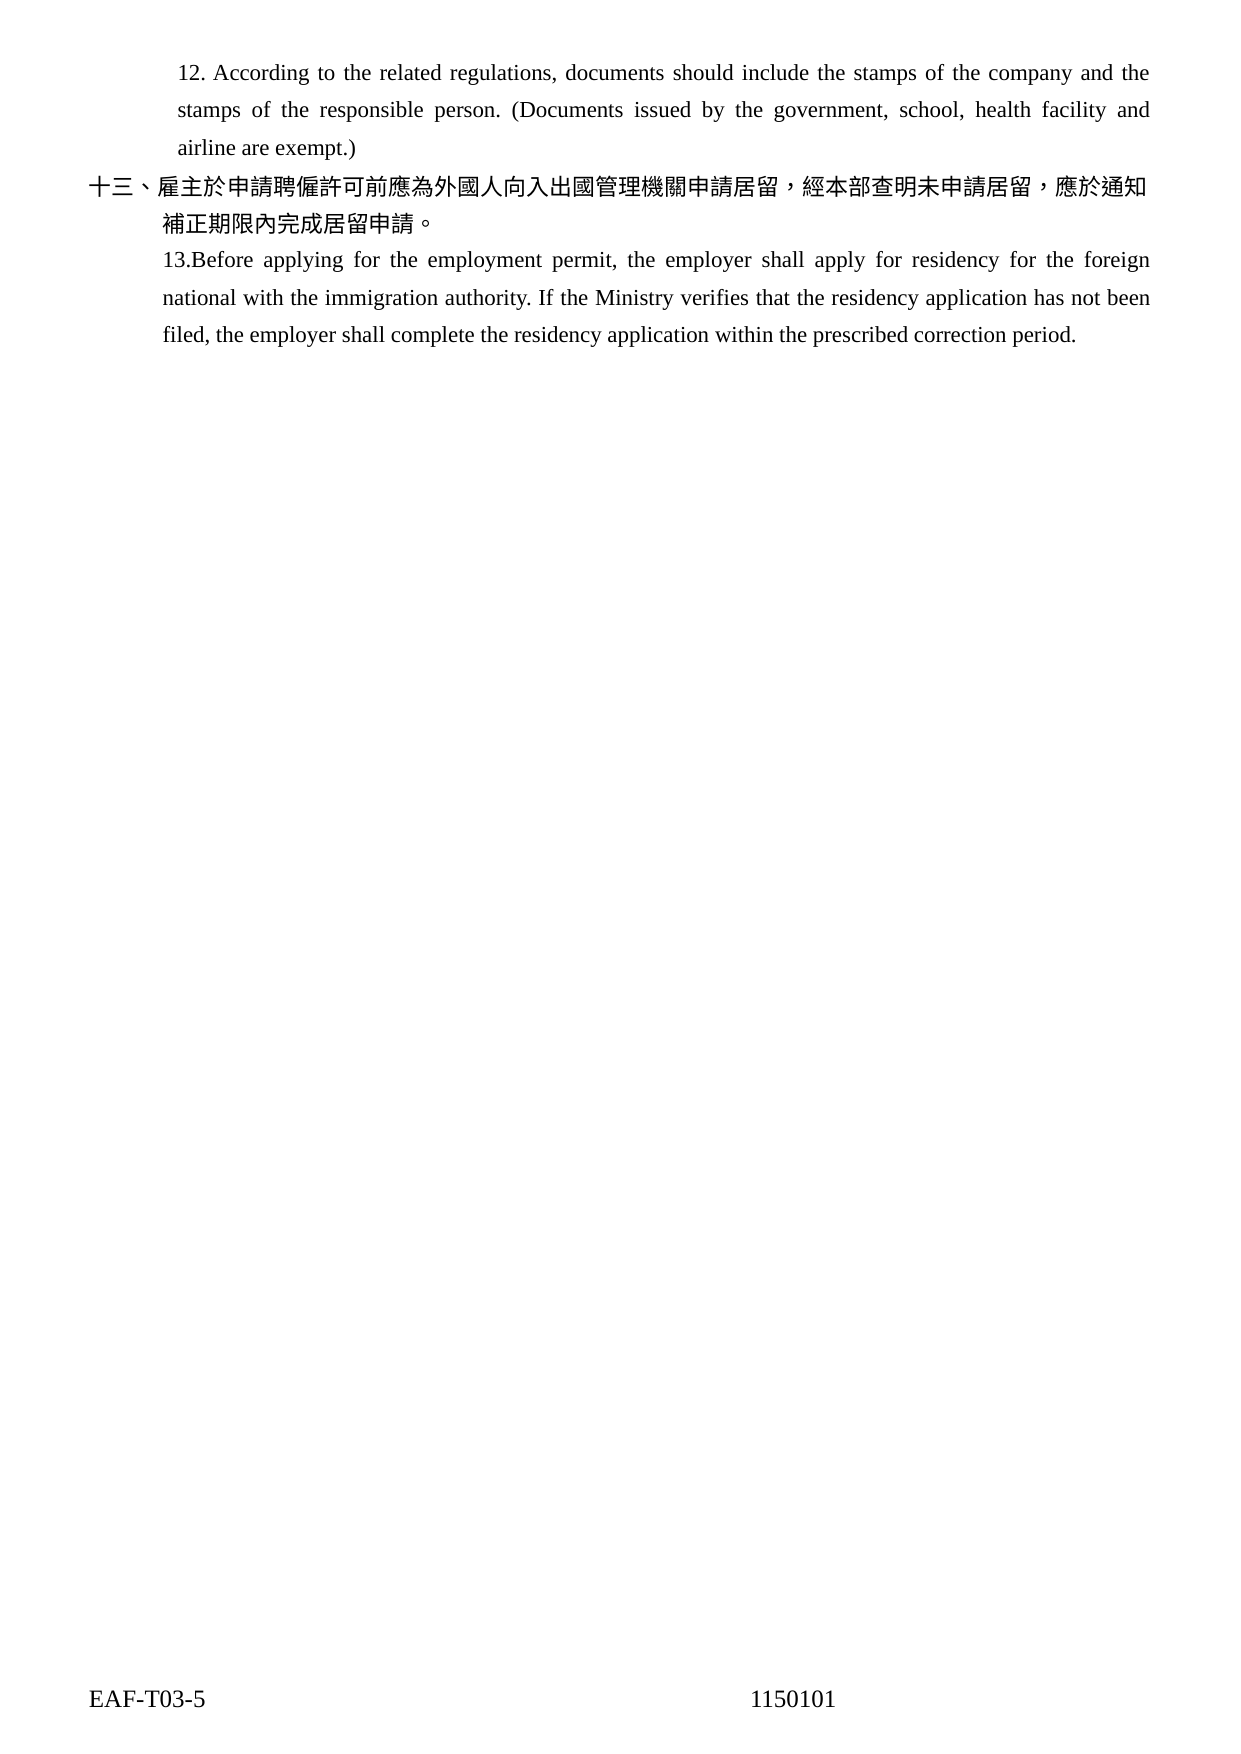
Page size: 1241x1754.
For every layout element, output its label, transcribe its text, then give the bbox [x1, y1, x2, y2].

text 十三、雇主於申請聘僱許可前應為外國人向入出國管理機關申請居留，經本部查明未申請居留，應於通知補正期限內完成居留申請。 [89, 166, 1152, 241]
text 12. According to the related regulations, documents should include the stamps of the company and the stamps of the responsible person. (Documents issued by the government, school, health facility and airline are exempt.) [177, 54, 1152, 166]
text 13.Before applying for the employment permit, the employer shall apply for residency for the foreign national with the immigration authority. If the Ministry verifies that the residency application has not been filed, the employer shall complete the residency application within the prescribed correction period. [162, 241, 1152, 354]
